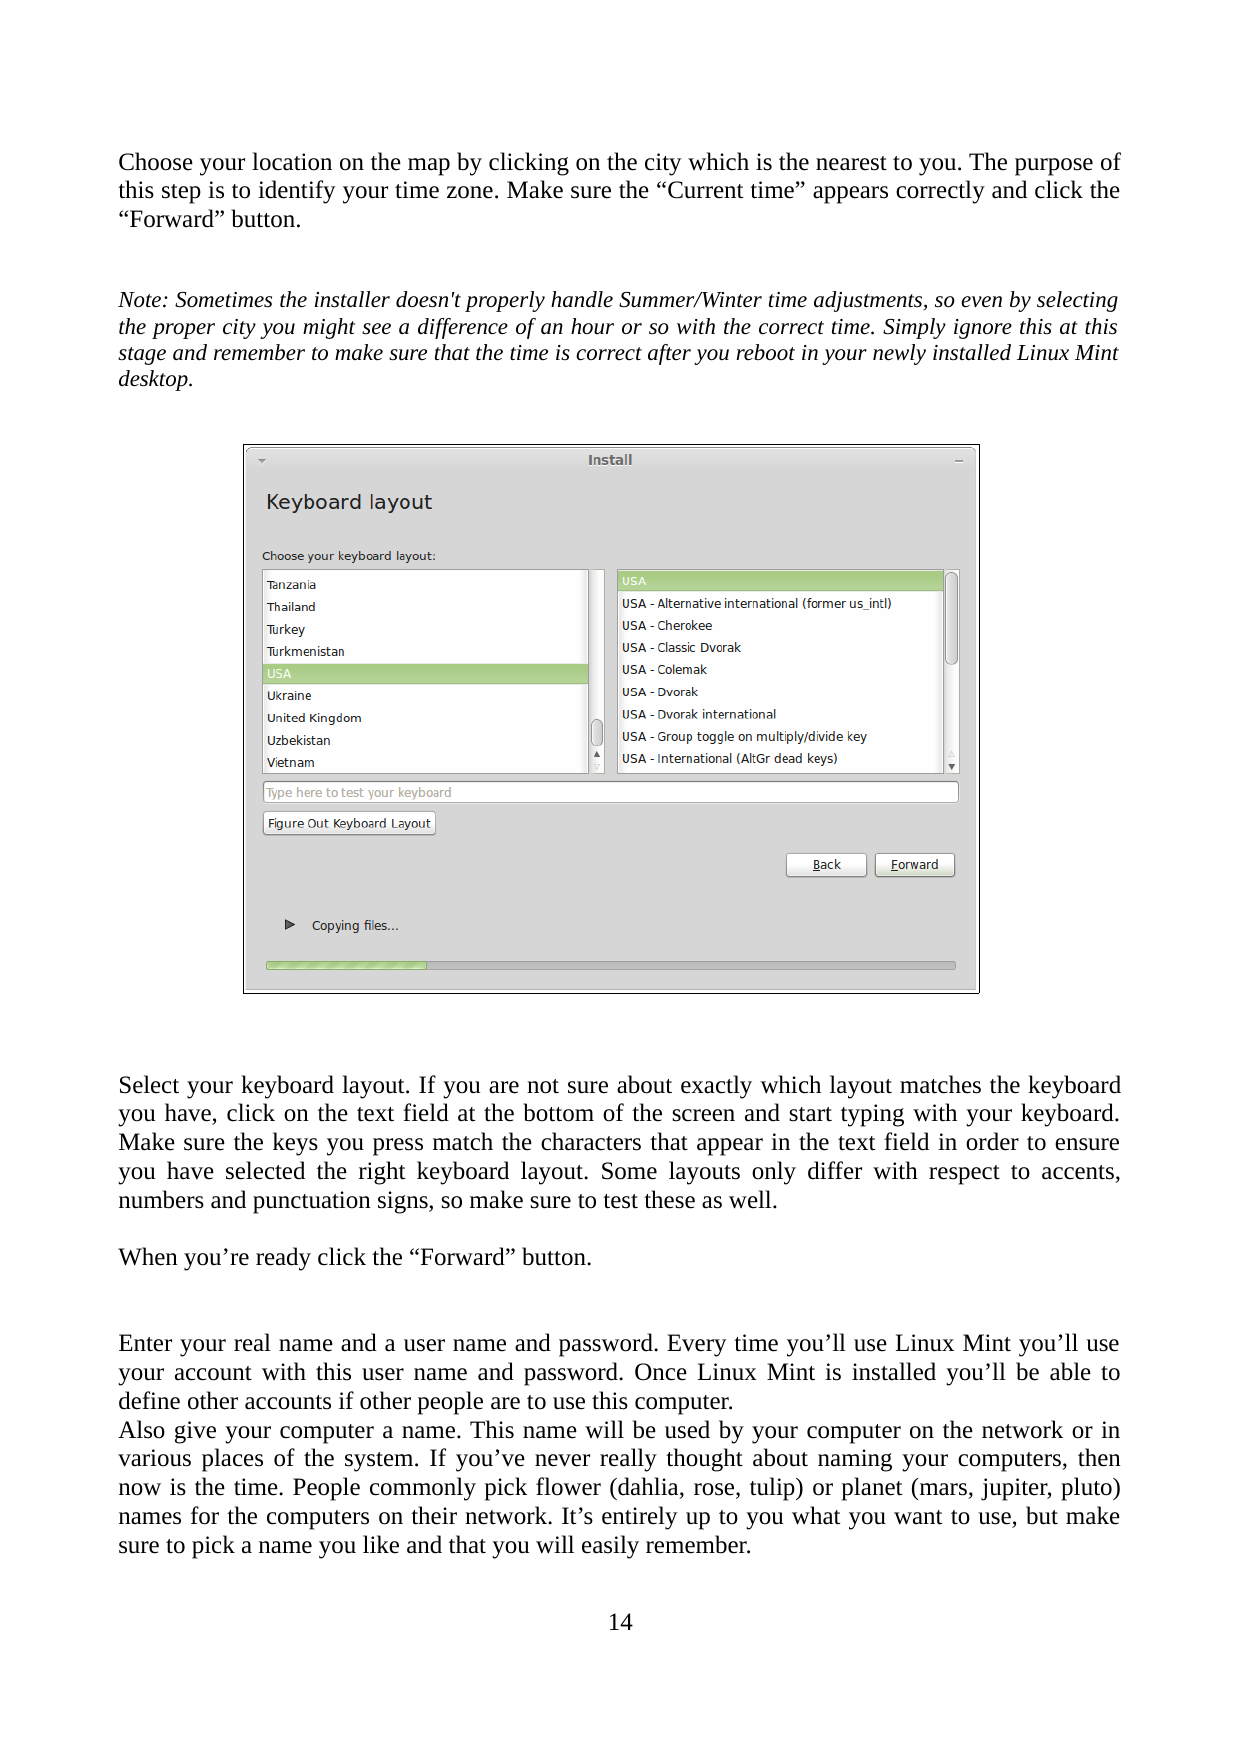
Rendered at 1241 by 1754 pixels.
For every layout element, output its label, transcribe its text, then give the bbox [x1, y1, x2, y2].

text Enter your real name and a user name and password. Every time you’ll use Linux Mint you’ll use your account with this user name and password. Once Linux Mint is installed you’ll be able to define other accounts if other people are to use this computer. [118, 1328, 1122, 1415]
text When you’re ready click the “Forward” button. [118, 1242, 1122, 1271]
text Note: Sometimes the installer doesn't properly handle Summer/Winter time adjustments, so even by selecting the proper city you might see a difference of an hour or so with the correct time. Simply ignore this at this stage and remember to make sure that the time is correct after you reboot in your newly installed Linux Mint desktop. [118, 286, 1122, 392]
text Choose your location on the map by clicking on the city which is the nearest to you. The purpose of this step is to identify your time zone. Make sure the “Current time” appears correctly and click the “Forward” button. [118, 147, 1122, 233]
text Also give your computer a name. This name will be used by your computer on the network or in various places of the system. If you’ve never really thought about naming your computers, then now is the time. People commonly pick flower (dahlia, rose, tulip) or planet (mars, jupiter, pluto) names for the computers on their network. It’s entirely up to you what you want to use, but make sure to pick a name you like and that you will easily remember. [118, 1415, 1122, 1558]
text Select your keyboard layout. If you are not sure about exactly which layout matches the keyboard you have, click on the text field at the bottom of the screen and start typing with your keyboard. Make sure the keys you press match the characters that appear in the text field in order to ensure you have selected the right keyboard layout. Some layouts only differ with respect to accents, numbers and punctuation signs, so make sure to test these as well. [118, 1070, 1122, 1213]
picture [245, 447, 976, 990]
